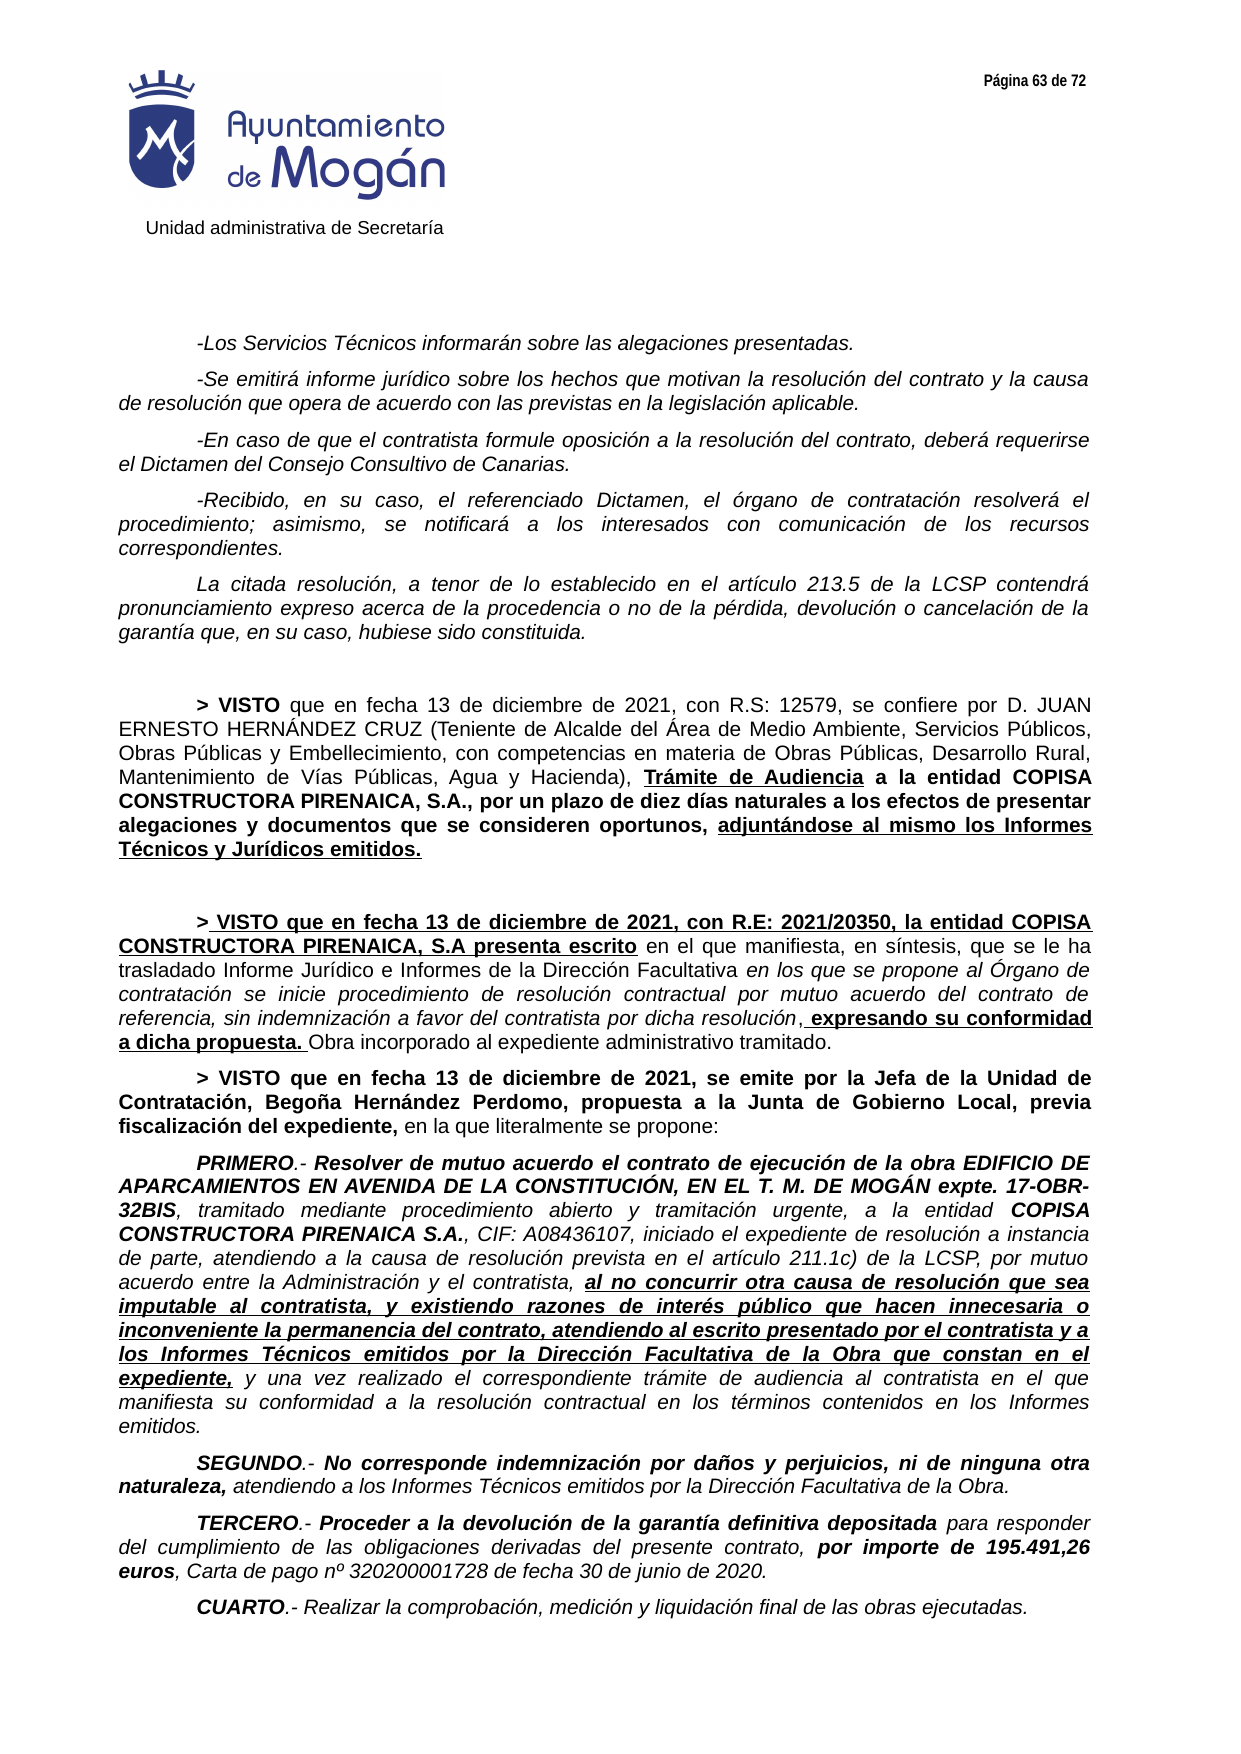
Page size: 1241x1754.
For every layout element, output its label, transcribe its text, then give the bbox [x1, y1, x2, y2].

text CUARTO.- Realizar la comprobación, medición y liquidación final de las obras ejecutadas. [118, 1595, 1092, 1619]
text > VISTO que en fecha 13 de diciembre de 2021, se emite por la Jefa de la Unidad de Contratación, Begoña Hernández Perdomo, propuesta a la Junta de Gobierno Local, previa fiscalización del expediente, en la que literalmente se propone: [118, 1066, 1092, 1138]
text La citada resolución, a tenor de lo establecido en el artículo 213.5 de la LCSP contendrá pronunciamiento expreso acerca de la procedencia o no de la pérdida, devolución o cancelación de la garantía que, en su caso, hubiese sido constituida. [118, 572, 1092, 644]
text > VISTO que en fecha 13 de diciembre de 2021, con R.E: 2021/20350, la entidad COPISA CONSTRUCTORA PIRENAICA, S.A presenta escrito en el que manifiesta, en síntesis, que se le ha trasladado Informe Jurídico e Informes de la Dirección Facultativa en los que se propone al Órgano de contratación se inicie procedimiento de resolución contractual por mutuo acuerdo del contrato de referencia, sin indemnización a favor del contratista por dicha resolución, expresando su conformidad a dicha propuesta. Obra incorporado al expediente administrativo tramitado. [118, 910, 1092, 1053]
text -En caso de que el contratista formule oposición a la resolución del contrato, deberá requerirse el Dictamen del Consejo Consultivo de Canarias. [118, 427, 1092, 475]
text SEGUNDO.- No corresponde indemnización por daños y perjuicios, ni de ninguna otra naturaleza, atendiendo a los Informes Técnicos emitidos por la Dirección Facultativa de la Obra. [118, 1450, 1092, 1498]
text PRIMERO.- Resolver de mutuo acuerdo el contrato de ejecución de la obra EDIFICIO DE APARCAMIENTOS EN AVENIDA DE LA CONSTITUCIÓN, EN EL T. M. DE MOGÁN expte. 17-OBR-32BIS, tramitado mediante procedimiento abierto y tramitación urgente, a la entidad COPISA CONSTRUCTORA PIRENAICA S.A., CIF: A08436107, iniciado el expediente de resolución a instancia de parte, atendiendo a la causa de resolución prevista en el artículo 211.1c) de la LCSP, por mutuo acuerdo entre la Administración y el contratista, al no concurrir otra causa de resolución que sea imputable al contratista, y existiendo razones de interés público que hacen innecesaria o inconveniente la permanencia del contrato, atendiendo al escrito presentado por el contratista y a los Informes Técnicos emitidos por la Dirección Facultativa de la Obra que constan en el expediente, y una vez realizado el correspondiente trámite de audiencia al contratista en el que manifiesta su conformidad a la resolución contractual en los términos contenidos en los Informes emitidos. [118, 1150, 1092, 1438]
text -Recibido, en su caso, el referenciado Dictamen, el órgano de contratación resolverá el procedimiento; asimismo, se notificará a los interesados con comunicación de los recursos correspondientes. [118, 488, 1092, 560]
text > VISTO que en fecha 13 de diciembre de 2021, con R.S: 12579, se confiere por D. JUAN ERNESTO HERNÁNDEZ CRUZ (Teniente de Alcalde del Área de Medio Ambiente, Servicios Públicos, Obras Públicas y Embellecimiento, con competencias en materia de Obras Públicas, Desarrollo Rural, Mantenimiento de Vías Públicas, Agua y Hacienda), Trámite de Audiencia a la entidad COPISA CONSTRUCTORA PIRENAICA, S.A., por un plazo de diez días naturales a los efectos de presentar alegaciones y documentos que se consideren oportunos, adjuntándose al mismo los Informes Técnicos y Jurídicos emitidos. [118, 693, 1092, 861]
text -Los Servicios Técnicos informarán sobre las alegaciones presentadas. [118, 331, 1092, 354]
text -Se emitirá informe jurídico sobre los hechos que motivan la resolución del contrato y la causa de resolución que opera de acuerdo con las previstas en la legislación aplicable. [118, 367, 1092, 415]
text TERCERO.- Proceder a la devolución de la garantía definitiva depositada para responder del cumplimiento de las obligaciones derivadas del presente contrato, por importe de 195.491,26 euros, Carta de pago nº 320200001728 de fecha 30 de junio de 2020. [118, 1511, 1092, 1583]
picture [128, 70, 445, 206]
